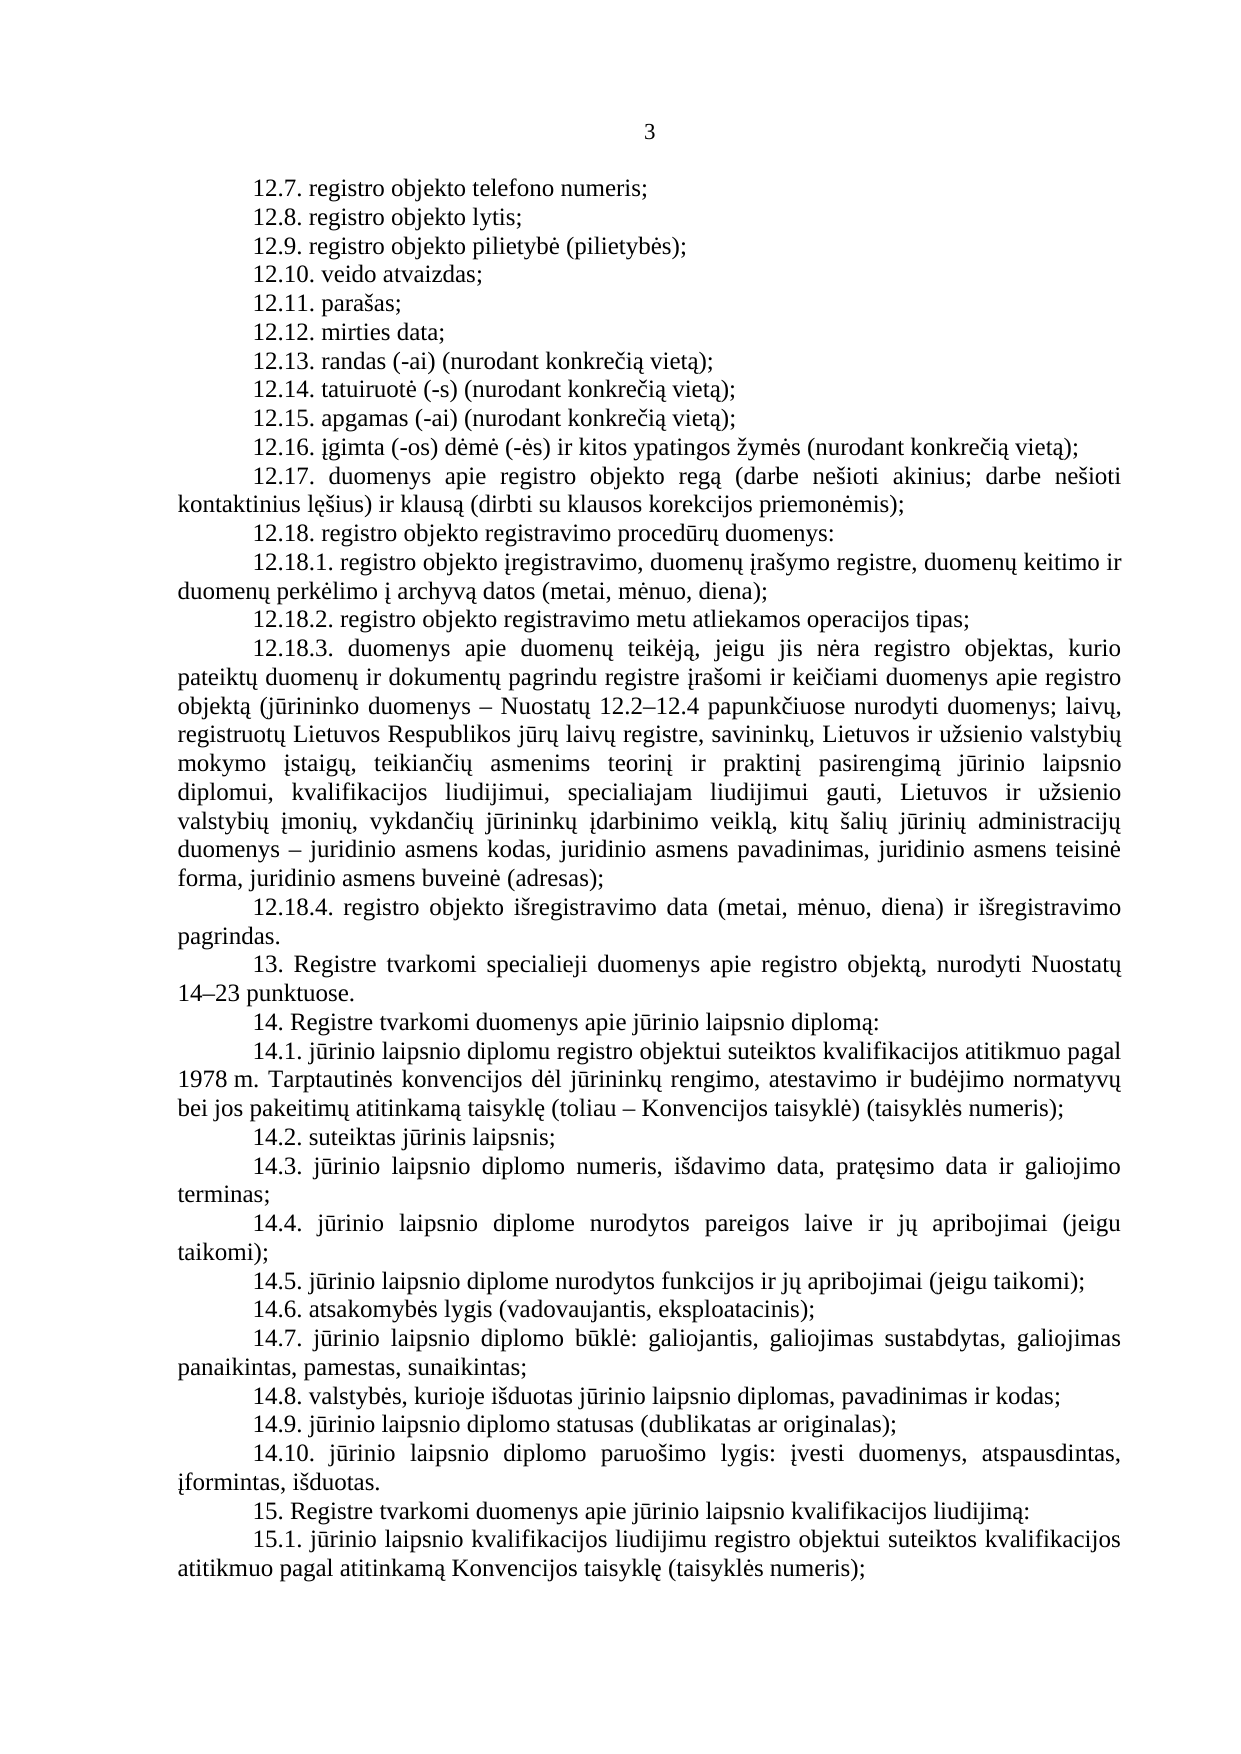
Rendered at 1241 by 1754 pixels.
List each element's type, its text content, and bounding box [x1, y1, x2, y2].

text 13. Registre tvarkomi specialieji duomenys apie registro objektą, nurodyti Nuostatų 14–23 punktuose. [177, 949, 1122, 1007]
text 14.3. jūrinio laipsnio diplomo numeris, išdavimo data, pratęsimo data ir galiojimo terminas; [177, 1151, 1122, 1208]
text 12.10. veido atvaizdas; [177, 259, 1122, 288]
text 14.7. jūrinio laipsnio diplomo būklė: galiojantis, galiojimas sustabdytas, galiojimas panaikintas, pamestas, sunaikintas; [177, 1323, 1122, 1381]
text 14.6. atsakomybės lygis (vadovaujantis, eksploatacinis); [177, 1294, 1122, 1323]
text 14.4. jūrinio laipsnio diplome nurodytos pareigos laive ir jų apribojimai (jeigu taikomi); [177, 1208, 1122, 1266]
text 12.11. parašas; [177, 288, 1122, 317]
text 12.8. registro objekto lytis; [177, 202, 1122, 231]
text 14.9. jūrinio laipsnio diplomo statusas (dublikatas ar originalas); [177, 1409, 1122, 1438]
text 15. Registre tvarkomi duomenys apie jūrinio laipsnio kvalifikacijos liudijimą: [177, 1496, 1122, 1524]
text 12.12. mirties data; [177, 317, 1122, 346]
text 14.8. valstybės, kurioje išduotas jūrinio laipsnio diplomas, pavadinimas ir kodas; [177, 1381, 1122, 1409]
text 12.18.3. duomenys apie duomenų teikėją, jeigu jis nėra registro objektas, kurio pateiktų duomenų ir dokumentų pagrindu registre įrašomi ir keičiami duomenys apie registro objektą (jūrininko duomenys – Nuostatų 12.2–12.4 papunkčiuose nurodyti duomenys; laivų, registruotų Lietuvos Respublikos jūrų laivų registre, savininkų, Lietuvos ir užsienio valstybių mokymo įstaigų, teikiančių asmenims teorinį ir praktinį pasirengimą jūrinio laipsnio diplomui, kvalifikacijos liudijimui, specialiajam liudijimui gauti, Lietuvos ir užsienio valstybių įmonių, vykdančių jūrininkų įdarbinimo veiklą, kitų šalių jūrinių administracijų duomenys – juridinio asmens kodas, juridinio asmens pavadinimas, juridinio asmens teisinė forma, juridinio asmens buveinė (adresas); [177, 633, 1122, 892]
text 12.18.1. registro objekto įregistravimo, duomenų įrašymo registre, duomenų keitimo ir duomenų perkėlimo į archyvą datos (metai, mėnuo, diena); [177, 547, 1122, 604]
text 12.7. registro objekto telefono numeris; [177, 173, 1122, 202]
text 14.2. suteiktas jūrinis laipsnis; [177, 1122, 1122, 1151]
text 12.9. registro objekto pilietybė (pilietybės); [177, 231, 1122, 259]
text 12.15. apgamas (-ai) (nurodant konkrečią vietą); [177, 403, 1122, 432]
text 15.1. jūrinio laipsnio kvalifikacijos liudijimu registro objektui suteiktos kvalifikacijos atitikmuo pagal atitinkamą Konvencijos taisyklę (taisyklės numeris); [177, 1524, 1122, 1582]
text 12.13. randas (-ai) (nurodant konkrečią vietą); [177, 346, 1122, 374]
text 12.18.2. registro objekto registravimo metu atliekamos operacijos tipas; [177, 604, 1122, 633]
text 12.18.4. registro objekto išregistravimo data (metai, mėnuo, diena) ir išregistravimo pagrindas. [177, 892, 1122, 949]
text 12.18. registro objekto registravimo procedūrų duomenys: [177, 518, 1122, 547]
text 12.16. įgimta (-os) dėmė (-ės) ir kitos ypatingos žymės (nurodant konkrečią vietą); [177, 432, 1122, 461]
text 14.5. jūrinio laipsnio diplome nurodytos funkcijos ir jų apribojimai (jeigu taikomi); [177, 1266, 1122, 1294]
text 12.17. duomenys apie registro objekto regą (darbe nešioti akinius; darbe nešioti kontaktinius lęšius) ir klausą (dirbti su klausos korekcijos priemonėmis); [177, 461, 1122, 518]
text 14. Registre tvarkomi duomenys apie jūrinio laipsnio diplomą: [177, 1007, 1122, 1036]
text 14.1. jūrinio laipsnio diplomu registro objektui suteiktos kvalifikacijos atitikmuo pagal 1978 m. Tarptautinės konvencijos dėl jūrininkų rengimo, atestavimo ir budėjimo normatyvų bei jos pakeitimų atitinkamą taisyklę (toliau – Konvencijos taisyklė) (taisyklės numeris); [177, 1036, 1122, 1122]
text 14.10. jūrinio laipsnio diplomo paruošimo lygis: įvesti duomenys, atspausdintas, įformintas, išduotas. [177, 1438, 1122, 1496]
text 12.14. tatuiruotė (-s) (nurodant konkrečią vietą); [177, 374, 1122, 403]
